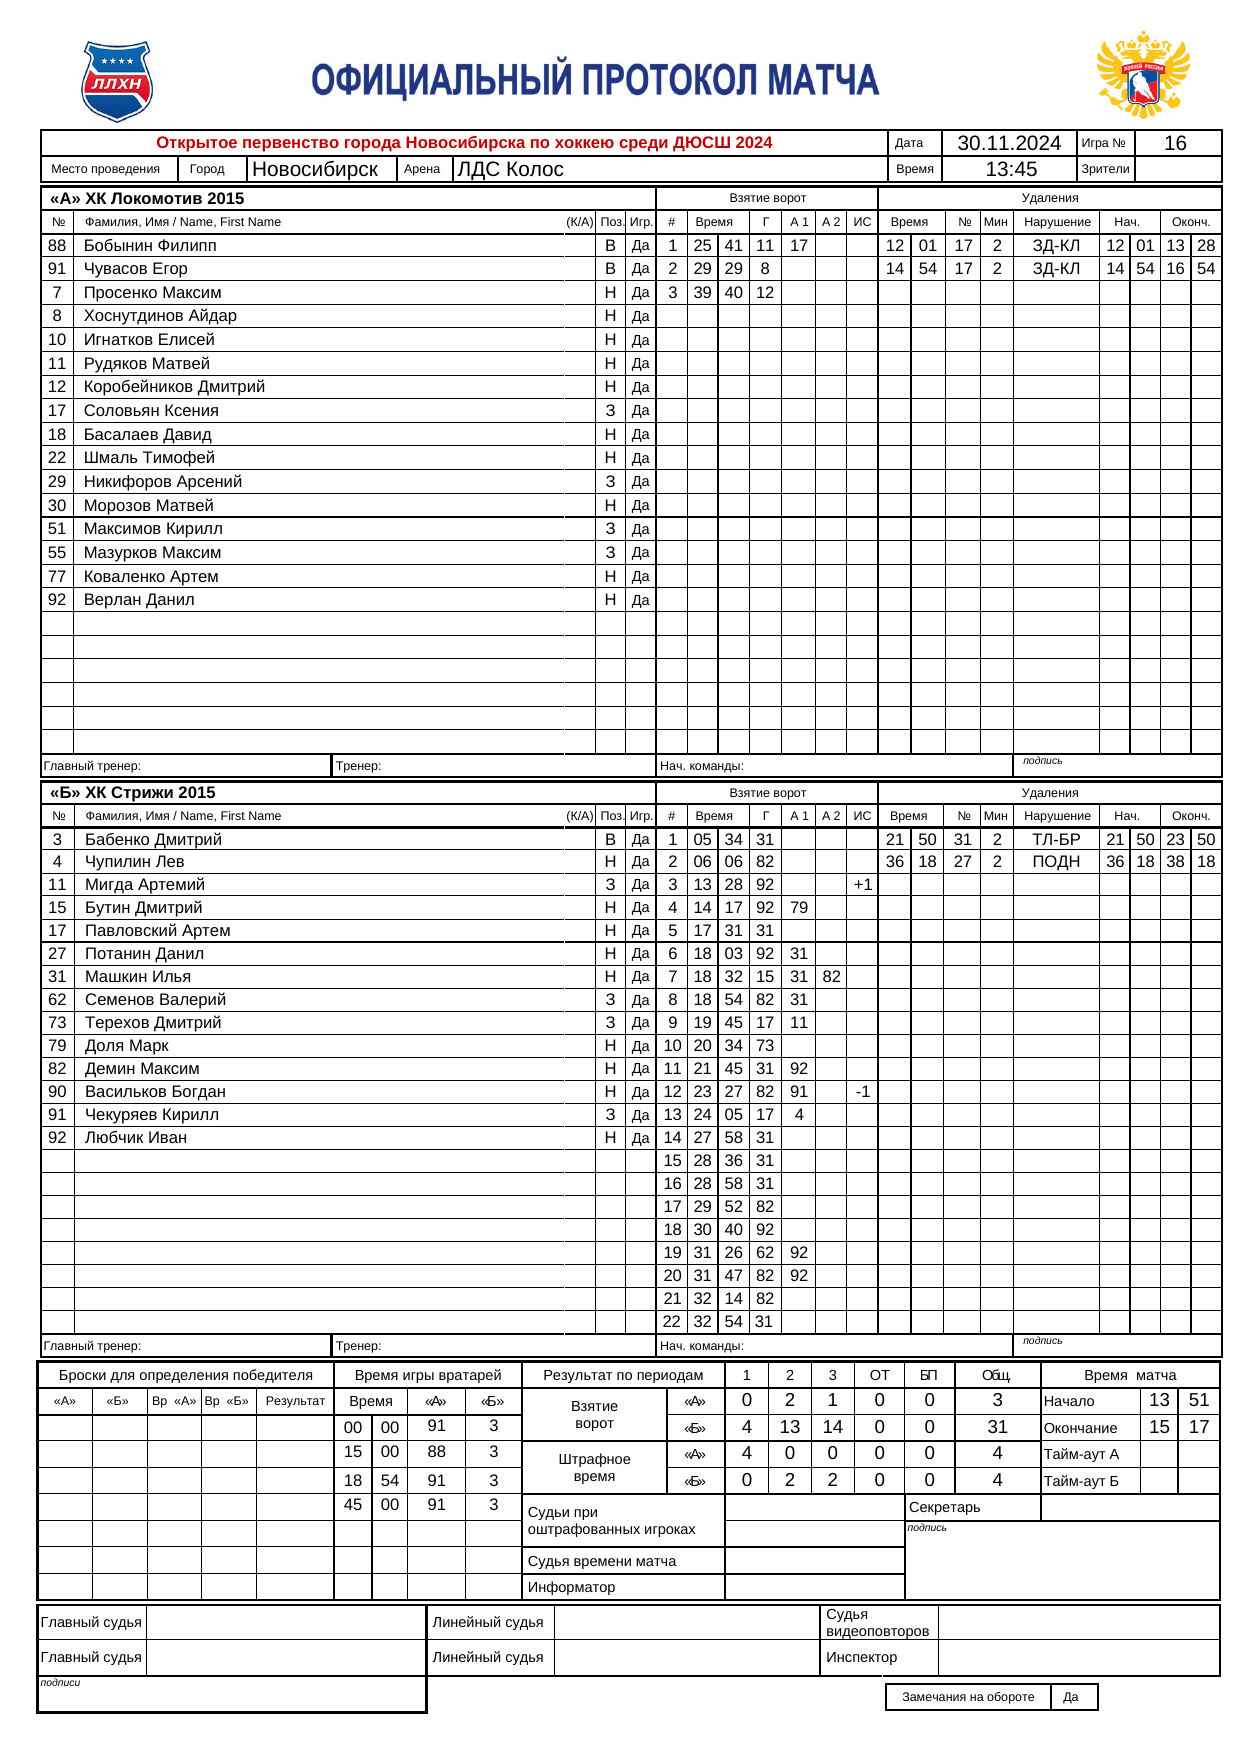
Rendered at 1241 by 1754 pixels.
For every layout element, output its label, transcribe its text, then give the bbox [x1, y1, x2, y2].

table_cell 62 [750, 1242, 781, 1264]
table_cell 82 [750, 989, 781, 1011]
table_cell [1131, 565, 1160, 587]
table_cell [565, 612, 595, 634]
table_cell подпись [1014, 1335, 1221, 1356]
table_cell Судьи при оштрафованных игроках [523, 1495, 724, 1546]
table_cell Да [626, 1127, 655, 1149]
table_cell Окончание [1042, 1415, 1140, 1440]
table_cell [981, 446, 1013, 469]
table_cell 29 [688, 1196, 717, 1218]
table_cell [565, 305, 595, 327]
table_cell [1100, 989, 1129, 1011]
table_cell Игнатков Елисей [74, 328, 564, 351]
table_cell [750, 494, 781, 516]
table_cell [946, 707, 980, 729]
table_cell 1 [657, 829, 687, 849]
table_cell 8 [657, 989, 687, 1011]
table_cell 29 [42, 470, 73, 493]
table_cell 17 [946, 235, 980, 256]
table_cell [42, 730, 73, 753]
table_cell Никифоров Арсений [74, 470, 564, 493]
table_cell Тренер: [333, 755, 655, 776]
table_cell 7 [42, 281, 73, 303]
table_cell 00 [335, 1416, 371, 1440]
table_cell [750, 659, 781, 682]
table_cell [981, 494, 1013, 516]
table_cell Нарушение [1014, 805, 1099, 826]
table_cell [1014, 423, 1099, 445]
table_cell А 1 [782, 211, 815, 233]
table_cell [565, 446, 595, 469]
table_cell [148, 1521, 201, 1546]
table_cell [879, 943, 910, 964]
table_cell [1161, 1127, 1190, 1149]
table_cell [981, 943, 1013, 964]
table_cell [981, 376, 1013, 398]
table_cell [912, 966, 943, 987]
table_cell 4 [782, 1104, 815, 1126]
table_cell [147, 1640, 425, 1675]
table_cell 8 [42, 305, 73, 327]
table_cell [782, 446, 815, 469]
table_cell 58 [719, 1127, 749, 1149]
table_cell [1131, 281, 1160, 303]
table_cell 34 [719, 1035, 749, 1057]
table_cell 62 [42, 989, 74, 1011]
table_cell [912, 896, 943, 918]
table_cell Штрафное время [523, 1442, 666, 1493]
table_cell [1100, 328, 1129, 351]
table_cell [657, 730, 687, 753]
table_cell 25 [688, 235, 717, 256]
table_cell [1014, 896, 1099, 918]
table_cell 31 [782, 943, 815, 964]
table_cell [688, 376, 717, 398]
table_cell [1100, 518, 1129, 540]
table_cell [782, 829, 815, 849]
table_cell 22 [657, 1311, 687, 1333]
table_cell 15 [657, 1150, 687, 1172]
table_cell [981, 1196, 1013, 1218]
table_cell [816, 399, 846, 422]
table_cell Да [626, 470, 655, 493]
table_cell [782, 612, 815, 634]
table_cell [1192, 446, 1221, 469]
table_cell подписи [39, 1677, 425, 1711]
table_cell [1014, 612, 1099, 634]
table_cell [816, 683, 846, 706]
table_cell Коробейников Дмитрий [74, 376, 564, 398]
table_cell 4 [657, 896, 687, 918]
table_cell [944, 943, 980, 964]
table_cell Да [626, 446, 655, 469]
table_cell [1100, 1288, 1129, 1310]
table_cell [1192, 328, 1221, 351]
table_cell [1014, 1035, 1099, 1057]
table_cell [565, 565, 595, 587]
table_cell [1100, 541, 1129, 564]
table_cell [565, 730, 595, 753]
table_cell Морозов Матвей [74, 494, 564, 516]
table_cell 54 [373, 1468, 407, 1493]
table_cell [565, 636, 595, 658]
table_cell [1131, 707, 1160, 729]
table_cell [1192, 1035, 1221, 1057]
table_cell Да [626, 588, 655, 611]
table_header 2 [769, 1363, 811, 1387]
table_cell [946, 352, 980, 374]
table_cell [719, 565, 749, 587]
table_cell [1042, 1495, 1219, 1520]
table_cell [981, 423, 1013, 445]
table_cell Тренер: [333, 1335, 655, 1356]
table_cell [912, 399, 945, 422]
table_cell [1014, 328, 1099, 351]
table_cell [565, 1150, 595, 1172]
table_cell 52 [719, 1196, 749, 1218]
table_cell [816, 1288, 846, 1310]
table_cell [750, 423, 781, 445]
table_cell [1100, 1104, 1129, 1126]
table_cell Да [626, 1104, 655, 1126]
table_cell [1131, 636, 1160, 658]
table_cell [939, 1606, 1219, 1639]
table_cell 18 [657, 1219, 687, 1241]
table_cell [1014, 1081, 1099, 1103]
table_cell [879, 446, 910, 469]
table_cell [1100, 612, 1129, 634]
table_cell 82 [816, 966, 846, 987]
table_cell [1014, 588, 1099, 611]
table_cell [946, 683, 980, 706]
table_cell Линейный судья [428, 1606, 554, 1639]
table_cell [879, 1058, 910, 1079]
table_cell -1 [847, 1081, 877, 1103]
table_cell [555, 1606, 819, 1639]
table_cell [847, 612, 877, 634]
table_cell [39, 1468, 92, 1493]
table_cell [1192, 423, 1221, 445]
table_cell [816, 1311, 846, 1333]
table_cell [1192, 1288, 1221, 1310]
table_cell [42, 1196, 74, 1218]
table_cell [912, 636, 945, 658]
table_cell [565, 659, 595, 682]
table_cell [42, 707, 73, 729]
table_cell подпись [906, 1522, 1219, 1599]
table_cell [565, 1104, 595, 1126]
table_cell [981, 1265, 1013, 1287]
table_cell [879, 896, 910, 918]
table_cell 2 [981, 850, 1013, 872]
table_cell [1131, 588, 1160, 611]
table_cell Н [596, 896, 625, 918]
table_cell [782, 376, 815, 398]
table_cell [565, 1196, 595, 1218]
table_cell [1161, 1288, 1190, 1310]
table_cell [816, 659, 846, 682]
table_cell [981, 518, 1013, 540]
table_cell [816, 920, 846, 941]
table_cell 01 [1131, 235, 1160, 256]
table_cell [981, 1173, 1013, 1195]
table_cell [946, 541, 980, 564]
table_cell В [596, 235, 625, 256]
table_cell [847, 659, 877, 682]
table_cell [782, 730, 815, 753]
table_cell [1161, 943, 1190, 964]
table_cell 3 [657, 281, 687, 303]
table_cell [816, 829, 846, 849]
table_cell [782, 1173, 815, 1195]
table_cell [719, 636, 749, 658]
table_cell [879, 494, 910, 516]
table_cell [1131, 328, 1160, 351]
table_cell 12 [1100, 235, 1129, 256]
table_cell [1014, 1196, 1099, 1218]
table_cell [1192, 565, 1221, 587]
table_cell [816, 1035, 846, 1057]
table_cell 28 [688, 1150, 717, 1172]
table_cell [719, 683, 749, 706]
table_cell [42, 1242, 74, 1264]
table_cell [565, 683, 595, 706]
table_cell [879, 1265, 910, 1287]
table_cell [816, 1265, 846, 1287]
table_cell [1192, 399, 1221, 422]
table_cell Максимов Кирилл [74, 518, 564, 540]
table_cell [981, 588, 1013, 611]
table_cell 3 [956, 1389, 1040, 1413]
table_cell [946, 612, 980, 634]
table_cell [39, 1416, 92, 1440]
table_cell [1131, 1288, 1160, 1310]
table_cell [1014, 1288, 1099, 1310]
table_cell [981, 1104, 1013, 1126]
table_cell [1161, 1242, 1190, 1264]
table_cell [1099, 1682, 1220, 1711]
table_cell [750, 707, 781, 729]
table_cell [847, 235, 877, 256]
table_cell 31 [750, 829, 781, 849]
table_cell [847, 1196, 877, 1218]
table_cell Мигда Артемий [75, 874, 564, 895]
table_cell [847, 446, 877, 469]
table_cell [719, 423, 749, 445]
table_cell 51 [42, 518, 73, 540]
table_cell [1192, 920, 1221, 941]
table_cell [1014, 683, 1099, 706]
table_cell Терехов Дмитрий [75, 1012, 564, 1033]
table_cell Чупилин Лев [75, 850, 564, 872]
table_cell [782, 588, 815, 611]
table_cell [657, 636, 687, 658]
table_cell [879, 1035, 910, 1057]
table_cell [1100, 874, 1129, 895]
table_cell Главный судья [39, 1606, 146, 1639]
table_cell Результат [257, 1389, 333, 1413]
table_cell [257, 1547, 333, 1573]
table_cell [1161, 730, 1190, 753]
table_cell [1161, 1219, 1190, 1241]
table_cell 7 [657, 966, 687, 987]
table_cell [1014, 874, 1099, 895]
table_cell 9 [657, 1012, 687, 1033]
table_cell [626, 683, 655, 706]
table_cell Время [879, 805, 943, 826]
table_cell [1192, 707, 1221, 729]
table_cell З [596, 989, 625, 1011]
table_cell [816, 541, 846, 564]
table_cell [1192, 659, 1221, 682]
table_cell [912, 1104, 943, 1126]
table_cell [565, 376, 595, 398]
table_cell [657, 565, 687, 587]
table_cell [257, 1468, 333, 1493]
table_header Да [1052, 1685, 1097, 1709]
table_cell [782, 1035, 815, 1057]
table_cell [944, 1219, 980, 1241]
table_cell «Б» [668, 1468, 724, 1493]
table_cell [1100, 920, 1129, 941]
table_cell [816, 588, 846, 611]
table_cell [981, 1127, 1013, 1149]
table_cell Н [596, 328, 625, 351]
table_cell [879, 281, 910, 303]
table_cell [688, 612, 717, 634]
table_cell Бобынин Филипп [74, 235, 564, 256]
table_cell З [596, 1104, 625, 1126]
table_cell 23 [1161, 829, 1190, 849]
table_cell [750, 683, 781, 706]
table_cell [750, 541, 781, 564]
table_cell [93, 1521, 147, 1546]
table_cell [1100, 1311, 1129, 1333]
table_cell [782, 1311, 815, 1333]
table_cell [1014, 943, 1099, 964]
table_cell [879, 874, 910, 895]
table_cell [1100, 1196, 1129, 1218]
table_cell Н [596, 966, 625, 987]
table_cell [688, 541, 717, 564]
table_cell [657, 352, 687, 374]
table_cell [373, 1547, 407, 1573]
table_cell [1192, 494, 1221, 516]
table_cell Н [596, 1127, 625, 1149]
table_cell Поз. [596, 211, 625, 233]
table_cell Просенко Максим [74, 281, 564, 303]
table_cell [847, 943, 877, 964]
table_cell Секретарь [906, 1495, 1040, 1520]
table_cell 55 [42, 541, 73, 564]
table_cell 4 [726, 1442, 768, 1467]
table_cell [847, 683, 877, 706]
table_cell [42, 1150, 74, 1172]
table_cell [1131, 683, 1160, 706]
table_header Время матча [1042, 1363, 1219, 1387]
table_cell [202, 1521, 256, 1546]
table_cell Доля Марк [75, 1035, 564, 1057]
table_cell [944, 1035, 980, 1057]
table_cell [1161, 446, 1190, 469]
table_cell [816, 989, 846, 1011]
table_cell [1131, 541, 1160, 564]
table_cell [847, 707, 877, 729]
table_cell [816, 352, 846, 374]
table_cell [1161, 1311, 1190, 1333]
table_cell 0 [905, 1415, 954, 1440]
table_cell 45 [719, 1058, 749, 1079]
table_cell [657, 328, 687, 351]
table_cell [726, 1521, 904, 1546]
table_cell «А» [408, 1389, 465, 1413]
table_cell 90 [42, 1081, 74, 1103]
table_cell Оконч. [1161, 211, 1221, 233]
table_cell 05 [719, 1104, 749, 1126]
table_cell [466, 1574, 521, 1599]
table_cell [1100, 1081, 1129, 1103]
table_cell 14 [688, 896, 717, 918]
table_cell [1131, 1173, 1160, 1195]
table_cell «А» [668, 1389, 724, 1413]
table_cell 10 [42, 328, 73, 351]
table_cell Коваленко Артем [74, 565, 564, 587]
table_cell Да [626, 376, 655, 398]
table_cell 31 [750, 1127, 781, 1149]
table_cell Да [626, 896, 655, 918]
table_cell [912, 1173, 943, 1195]
table_cell «Б » [466, 1389, 521, 1413]
table_cell [816, 1104, 846, 1126]
table_cell 06 [688, 850, 717, 872]
table_cell ЗД-КЛ [1014, 235, 1099, 256]
table_cell [816, 518, 846, 540]
table_cell 50 [1192, 829, 1221, 849]
table_cell 3 [42, 829, 74, 849]
table_cell [565, 281, 595, 303]
table_cell 27 [944, 850, 980, 872]
table_cell [981, 352, 1013, 374]
table_cell Нарушение [1014, 211, 1099, 233]
table_cell [565, 588, 595, 611]
table_cell Васильков Богдан [75, 1081, 564, 1103]
table_cell [75, 1150, 564, 1172]
table_cell Информатор [523, 1575, 724, 1599]
table_cell [257, 1574, 333, 1599]
table_cell [148, 1494, 201, 1520]
table_cell [1161, 1196, 1190, 1218]
table_cell [816, 423, 846, 445]
table_header Броски для определения победителя [39, 1363, 333, 1387]
table_cell [1192, 588, 1221, 611]
table_cell 21 [657, 1288, 687, 1310]
table_cell [147, 1606, 425, 1639]
table_cell Н [596, 376, 625, 398]
table_cell [879, 659, 910, 682]
table_cell 79 [782, 896, 815, 918]
table_cell [847, 1242, 877, 1264]
table_cell [657, 707, 687, 729]
table_cell Фамилия, Имя / Name, First Name [75, 805, 565, 826]
table_header «А» ХК Локомотив 2015 [42, 188, 655, 209]
table_cell [1014, 541, 1099, 564]
table_cell [596, 1265, 625, 1287]
table_cell [750, 328, 781, 351]
table_cell [657, 376, 687, 398]
table_cell [847, 541, 877, 564]
table_cell [42, 636, 73, 658]
table_cell [688, 683, 717, 706]
table_cell [1131, 518, 1160, 540]
table_cell Н [596, 352, 625, 374]
table_cell [148, 1574, 201, 1599]
table_cell [1131, 1150, 1160, 1172]
table_cell ЗД-КЛ [1014, 257, 1099, 280]
table_cell [883, 1677, 1220, 1681]
table_cell З [596, 1012, 625, 1033]
table_cell [782, 399, 815, 422]
table_cell 91 [408, 1494, 465, 1520]
table_cell [657, 588, 687, 611]
table_cell Да [626, 399, 655, 422]
table_cell [847, 352, 877, 374]
table_cell [1192, 1012, 1221, 1033]
table_cell [42, 1288, 74, 1310]
table_cell [74, 730, 564, 753]
table_cell [1179, 1468, 1219, 1493]
table_cell [816, 707, 846, 729]
table_cell [1100, 1127, 1129, 1149]
table_cell № [944, 805, 980, 826]
table_cell [1100, 943, 1129, 964]
table_cell [1100, 683, 1129, 706]
table_cell А 2 [816, 805, 846, 826]
table_cell [565, 1311, 595, 1333]
table_cell [912, 989, 943, 1011]
table_cell [1014, 636, 1099, 658]
table_cell [816, 1173, 846, 1195]
table_header Общ. [956, 1363, 1040, 1387]
table_cell [565, 541, 595, 564]
table_cell [912, 518, 945, 540]
table_cell [1161, 1265, 1190, 1287]
table_cell А 2 [816, 211, 846, 233]
table_cell [1100, 1012, 1129, 1033]
table_cell [879, 1012, 910, 1033]
table_cell [719, 446, 749, 469]
table_cell 12 [879, 235, 910, 256]
table_cell 11 [750, 235, 781, 256]
table_cell [75, 1265, 564, 1287]
table_cell [719, 399, 749, 422]
table_cell [596, 1173, 625, 1195]
table_cell Тайм-аут Б [1042, 1468, 1140, 1493]
table_cell Шмаль Тимофей [74, 446, 564, 469]
table_cell [1131, 659, 1160, 682]
table_cell [1141, 1468, 1177, 1493]
table_cell [879, 966, 910, 987]
table_cell [816, 1081, 846, 1103]
table_cell Да [626, 328, 655, 351]
table_cell 4 [42, 850, 74, 872]
table_cell [1161, 896, 1190, 918]
table_cell Да [626, 874, 655, 895]
table_cell [750, 518, 781, 540]
table_cell 31 [782, 966, 815, 987]
table_cell [847, 966, 877, 987]
table_cell 0 [855, 1442, 904, 1467]
table_cell Н [596, 943, 625, 964]
table_cell [879, 989, 910, 1011]
table_cell [565, 1012, 595, 1033]
table_cell 91 [782, 1081, 815, 1103]
table_cell [750, 470, 781, 493]
table_cell [981, 874, 1013, 895]
table_cell [257, 1494, 333, 1520]
table_cell 92 [42, 588, 73, 611]
table_cell [879, 328, 910, 351]
table_cell [1131, 612, 1160, 634]
table_cell [944, 920, 980, 941]
table_cell [816, 1058, 846, 1079]
table_cell Н [596, 1035, 625, 1057]
table_cell [816, 235, 846, 256]
table_cell [879, 730, 910, 753]
table_cell [42, 659, 73, 682]
table_cell Н [596, 281, 625, 303]
table_cell [1161, 1058, 1190, 1079]
table_cell 14 [1100, 257, 1129, 280]
table_cell [1014, 305, 1099, 327]
table_cell [626, 636, 655, 658]
table_cell [912, 588, 945, 611]
table_cell 40 [719, 281, 749, 303]
table_cell 20 [688, 1035, 717, 1057]
table_cell [847, 1173, 877, 1195]
table_cell # [657, 211, 687, 233]
table_cell [257, 1441, 333, 1467]
table_cell [782, 1288, 815, 1310]
table_cell [1192, 1173, 1221, 1195]
table_cell [944, 989, 980, 1011]
table_cell Чекуряев Кирилл [75, 1104, 564, 1126]
table_cell [719, 518, 749, 540]
table_cell 16 [1161, 257, 1190, 280]
table_cell [782, 850, 815, 872]
table_cell 88 [408, 1441, 465, 1467]
table_cell [782, 874, 815, 895]
table_cell [596, 1150, 625, 1172]
table_cell 73 [42, 1012, 74, 1033]
table_cell [912, 376, 945, 398]
table_cell [657, 305, 687, 327]
table_cell [912, 446, 945, 469]
table_cell 28 [688, 1173, 717, 1195]
table_cell [944, 1173, 980, 1195]
table_cell [847, 494, 877, 516]
table_cell [202, 1441, 256, 1467]
table_cell 31 [750, 1311, 781, 1333]
table_cell [1131, 1081, 1160, 1103]
table_cell [879, 1150, 910, 1172]
table_cell Г [750, 805, 781, 826]
table_cell [981, 989, 1013, 1011]
table_cell [565, 352, 595, 374]
table_cell 27 [688, 1127, 717, 1149]
table_cell [1131, 874, 1160, 895]
table_cell [1192, 1081, 1221, 1103]
table_cell 36 [1100, 850, 1129, 872]
table_cell [879, 1242, 910, 1264]
table_cell [39, 1494, 92, 1520]
table_cell [1131, 376, 1160, 398]
table_cell [42, 1265, 74, 1287]
table_cell [565, 518, 595, 540]
table_cell Да [626, 257, 655, 280]
table_cell [782, 1127, 815, 1149]
table_cell [202, 1547, 256, 1573]
table_cell [750, 376, 781, 398]
table_cell [847, 636, 877, 658]
table_cell [981, 659, 1013, 682]
table_cell [1161, 989, 1190, 1011]
table_cell 32 [688, 1288, 717, 1310]
table_cell Вр «Б» [202, 1389, 256, 1413]
table_cell [1161, 423, 1190, 445]
table_cell ИС [847, 805, 877, 826]
table_cell (К/А) [565, 805, 595, 826]
table_cell 17 [688, 920, 717, 941]
table_cell Да [626, 1012, 655, 1033]
table_cell З [596, 470, 625, 493]
table_cell [1192, 1058, 1221, 1079]
table_cell 31 [782, 989, 815, 1011]
table_cell [596, 1288, 625, 1310]
table_cell [816, 1150, 846, 1172]
table_cell 45 [719, 1012, 749, 1033]
table_cell [946, 565, 980, 587]
table_cell [944, 1150, 980, 1172]
table_cell 31 [719, 920, 749, 941]
table_cell [719, 470, 749, 493]
table_header 3 [812, 1363, 854, 1387]
table_cell [1131, 896, 1160, 918]
table_cell [626, 1265, 655, 1287]
table_cell [688, 399, 717, 422]
table_cell Главный тренер: [42, 755, 330, 776]
table_cell [912, 943, 943, 964]
table_cell Линейный судья [428, 1640, 554, 1675]
table_cell [1014, 281, 1099, 303]
table_cell [946, 399, 980, 422]
table_cell [657, 470, 687, 493]
table_cell 14 [657, 1127, 687, 1149]
table_cell [816, 896, 846, 918]
table_cell [847, 281, 877, 303]
table_header «Б» ХК Стрижи 2015 [42, 783, 655, 803]
table_cell 19 [657, 1242, 687, 1264]
table_cell 17 [42, 920, 74, 941]
table_cell [335, 1547, 371, 1573]
table_cell [847, 1219, 877, 1241]
table_cell 31 [688, 1242, 717, 1264]
table_cell 2 [812, 1468, 854, 1493]
table_cell 30 [42, 494, 73, 516]
table_cell [981, 1311, 1013, 1333]
table_cell 6 [657, 943, 687, 964]
table_header Удаления [879, 783, 1221, 803]
table_cell [946, 470, 980, 493]
table_cell Машкин Илья [75, 966, 564, 987]
table_cell [981, 612, 1013, 634]
table_cell [1192, 612, 1221, 634]
table_cell Время [688, 805, 749, 826]
table_cell З [596, 518, 625, 540]
table_cell ЛДС Колос [454, 157, 887, 181]
table_cell [981, 328, 1013, 351]
table_cell [847, 399, 877, 422]
table_cell [1192, 943, 1221, 964]
table_cell 20 [657, 1265, 687, 1287]
table_cell [912, 659, 945, 682]
table_cell [1161, 966, 1190, 987]
table_cell [657, 518, 687, 540]
table_cell [879, 565, 910, 587]
table_cell [879, 636, 910, 658]
table_cell [688, 352, 717, 374]
table_cell «А» [668, 1442, 724, 1467]
table_cell [93, 1441, 147, 1467]
table_cell Да [626, 850, 655, 872]
table_cell Судья видеоповторов [821, 1606, 938, 1639]
table_cell [944, 896, 980, 918]
table_cell 2 [657, 850, 687, 872]
table_cell [1100, 1035, 1129, 1057]
table_cell [1100, 1265, 1129, 1287]
table_cell Хоснутдинов Айдар [74, 305, 564, 327]
table_cell [719, 305, 749, 327]
table_cell Время [688, 211, 749, 233]
table_cell 13 [769, 1415, 811, 1440]
table_cell [879, 1196, 910, 1218]
table_cell [1100, 588, 1129, 611]
table_cell [944, 1265, 980, 1287]
table_cell [944, 1288, 980, 1310]
table_cell [847, 1127, 877, 1149]
table_cell Главный судья [39, 1640, 146, 1675]
table_cell [1100, 966, 1129, 987]
table_cell [912, 683, 945, 706]
table_cell Да [626, 943, 655, 964]
table_cell 18 [688, 943, 717, 964]
table_cell Да [626, 1035, 655, 1057]
table_cell [847, 1035, 877, 1057]
table_cell [879, 541, 910, 564]
table_cell [847, 896, 877, 918]
table_cell [981, 281, 1013, 303]
table_cell [1192, 1242, 1221, 1264]
table_cell [1192, 966, 1221, 987]
table_cell [912, 423, 945, 445]
table_cell [879, 1173, 910, 1195]
table_cell 32 [688, 1311, 717, 1333]
table_cell [879, 376, 910, 398]
table_cell 39 [688, 281, 717, 303]
table_cell 91 [408, 1468, 465, 1493]
table_cell [1136, 157, 1221, 181]
table_cell Да [626, 829, 655, 849]
table_cell [688, 305, 717, 327]
table_cell [626, 1242, 655, 1264]
table_cell [1192, 352, 1221, 374]
table_cell [981, 305, 1013, 327]
table_cell [946, 305, 980, 327]
table_cell Время [335, 1389, 407, 1413]
table_cell [847, 305, 877, 327]
table_cell Да [626, 494, 655, 516]
table_cell [912, 612, 945, 634]
table_cell 27 [719, 1081, 749, 1103]
table_cell [847, 1288, 877, 1310]
table_cell [657, 659, 687, 682]
table_cell 58 [719, 1173, 749, 1195]
table_cell [782, 707, 815, 729]
table_cell [719, 612, 749, 634]
table_cell [912, 281, 945, 303]
table_cell 30 [688, 1219, 717, 1241]
table_header Замечания на обороте [887, 1685, 1050, 1709]
table_cell [1131, 1104, 1160, 1126]
table_cell З [596, 541, 625, 564]
table_cell Да [626, 518, 655, 540]
table_cell [912, 1012, 943, 1033]
table_cell [816, 494, 846, 516]
table_cell [750, 612, 781, 634]
table_header 1 [726, 1363, 768, 1387]
table_header БП [905, 1363, 954, 1387]
table_cell [1100, 446, 1129, 469]
table_cell [981, 1012, 1013, 1033]
table_cell 50 [1131, 829, 1160, 849]
table_cell [565, 1127, 595, 1149]
table_cell [42, 1311, 74, 1333]
table_cell [879, 518, 910, 540]
table_cell [1100, 494, 1129, 516]
table_cell [555, 1640, 819, 1675]
table_cell [944, 1081, 980, 1103]
table_cell 92 [750, 1219, 781, 1241]
table_cell [408, 1547, 465, 1573]
table_cell 2 [769, 1389, 811, 1413]
table_cell 17 [946, 257, 980, 280]
table_cell [912, 1288, 943, 1310]
table_cell [847, 588, 877, 611]
table_cell [688, 588, 717, 611]
table_cell 26 [719, 1242, 749, 1264]
table_cell [39, 1521, 92, 1546]
table_cell [1161, 494, 1190, 516]
table_cell [912, 1265, 943, 1287]
table_cell [1100, 1242, 1129, 1264]
table_cell [1161, 683, 1190, 706]
table_cell [944, 874, 980, 895]
table_cell [912, 1219, 943, 1241]
table_header Взятие ворот [657, 783, 877, 803]
table_cell [782, 257, 815, 280]
table_cell [1014, 1311, 1099, 1333]
table_cell 29 [688, 257, 717, 280]
table_cell [1100, 565, 1129, 587]
table_cell [847, 518, 877, 540]
table_cell Нач. команды: [657, 1335, 1012, 1356]
table_cell [946, 376, 980, 398]
table_cell 3 [466, 1416, 521, 1440]
table_cell 13:45 [943, 157, 1076, 181]
table_cell [1014, 1104, 1099, 1126]
table_cell [879, 1104, 910, 1126]
table_header Результат по периодам [523, 1363, 724, 1387]
table_cell [847, 1265, 877, 1287]
table_cell [946, 494, 980, 516]
table_cell [688, 470, 717, 493]
table_cell [1192, 1127, 1221, 1149]
table_cell [1100, 399, 1129, 422]
table_cell [879, 920, 910, 941]
table_cell 00 [373, 1494, 407, 1520]
table_cell № [42, 211, 73, 233]
table_cell 3 [466, 1441, 521, 1467]
table_cell Да [626, 1058, 655, 1079]
table_cell [879, 1288, 910, 1310]
table_cell [782, 305, 815, 327]
table_cell [1131, 305, 1160, 327]
table_cell [879, 470, 910, 493]
table_cell Место проведения [42, 157, 177, 181]
table_cell 31 [750, 920, 781, 941]
table_cell 41 [719, 235, 749, 256]
table_cell [1014, 470, 1099, 493]
table_cell [981, 1150, 1013, 1172]
table_cell 21 [688, 1058, 717, 1079]
table_cell 11 [782, 1012, 815, 1033]
table_cell Н [596, 588, 625, 611]
table_cell [750, 305, 781, 327]
table_header 16 [1136, 131, 1221, 155]
table_cell 18 [1131, 850, 1160, 872]
table_cell [93, 1547, 147, 1573]
table_cell 4 [956, 1442, 1040, 1467]
table_cell [74, 659, 564, 682]
table_cell [816, 612, 846, 634]
table_cell 82 [750, 850, 781, 872]
table_cell 23 [688, 1081, 717, 1103]
table_cell 82 [750, 1265, 781, 1287]
table_cell Фамилия, Имя / Name, First Name [74, 211, 565, 233]
table_cell [75, 1219, 564, 1241]
table_cell [719, 328, 749, 351]
table_cell 18 [1192, 850, 1221, 872]
table_cell [42, 612, 73, 634]
table_cell 82 [750, 1081, 781, 1103]
table_cell 31 [750, 1058, 781, 1079]
table_cell [596, 730, 625, 753]
table_cell [1100, 423, 1129, 445]
table_cell 0 [812, 1442, 854, 1467]
table_cell 27 [42, 943, 74, 964]
table_cell [782, 281, 815, 303]
table_cell [1014, 1265, 1099, 1287]
table_cell 34 [719, 829, 749, 849]
table_cell [335, 1521, 371, 1546]
table_cell [42, 1173, 74, 1195]
table_cell [981, 966, 1013, 987]
table_cell [565, 1265, 595, 1287]
table_cell 0 [769, 1442, 811, 1467]
table_cell [1161, 920, 1190, 941]
table_cell 0 [905, 1389, 954, 1413]
table_cell 73 [750, 1035, 781, 1057]
table_cell [1131, 920, 1160, 941]
table_cell [981, 399, 1013, 422]
table_cell [719, 730, 749, 753]
table_cell [657, 541, 687, 564]
table_cell [202, 1494, 256, 1520]
table_cell [847, 920, 877, 941]
table_cell Да [626, 352, 655, 374]
table_cell [1192, 1150, 1221, 1172]
table_cell [946, 423, 980, 445]
table_cell [1179, 1441, 1219, 1467]
table_cell 17 [719, 896, 749, 918]
table_cell 92 [42, 1127, 74, 1149]
table_cell [912, 1035, 943, 1057]
table_cell [816, 636, 846, 658]
table_cell [93, 1416, 147, 1440]
table_cell [1161, 612, 1190, 634]
table_cell [75, 1242, 564, 1264]
table_cell Инспектор [821, 1640, 938, 1675]
table_cell Судья времени матча [523, 1548, 724, 1573]
table_cell [1161, 659, 1190, 682]
table_cell Н [596, 305, 625, 327]
table_cell [1014, 659, 1099, 682]
table_cell [1131, 966, 1160, 987]
table_cell [912, 874, 943, 895]
table_cell 17 [42, 399, 73, 422]
table_cell [1131, 730, 1160, 753]
table_cell 15 [42, 896, 74, 918]
table_cell [847, 565, 877, 587]
table_cell [688, 518, 717, 540]
table_cell [596, 683, 625, 706]
table_cell [847, 730, 877, 753]
table_cell [1131, 470, 1160, 493]
table_cell 00 [373, 1441, 407, 1467]
table_cell [1192, 683, 1221, 706]
table_cell 2 [657, 257, 687, 280]
table_cell [626, 707, 655, 729]
table_cell [847, 1311, 877, 1333]
table_cell [782, 1196, 815, 1218]
table_cell [912, 1127, 943, 1149]
table_cell [565, 707, 595, 729]
table_cell [202, 1574, 256, 1599]
table_cell [148, 1468, 201, 1493]
table_cell [879, 352, 910, 374]
table_cell 28 [1192, 235, 1221, 256]
table_cell [1192, 518, 1221, 540]
table_cell Н [596, 1081, 625, 1103]
table_cell 47 [719, 1265, 749, 1287]
table_cell [782, 565, 815, 587]
table_cell 12 [42, 376, 73, 398]
table_cell 31 [688, 1265, 717, 1287]
table_cell [879, 612, 910, 634]
table_cell 0 [855, 1468, 904, 1493]
table_cell [1161, 588, 1190, 611]
table_cell [1192, 281, 1221, 303]
table_cell 0 [905, 1442, 954, 1467]
table_cell 92 [782, 1242, 815, 1264]
table_cell [596, 1311, 625, 1333]
table_cell Да [626, 235, 655, 256]
table_cell [879, 683, 910, 706]
table_cell [816, 1219, 846, 1241]
table_cell [257, 1521, 333, 1546]
table_cell [42, 1219, 74, 1241]
table_cell [1014, 1219, 1099, 1241]
table_cell [1161, 1035, 1190, 1057]
table_cell [1192, 730, 1221, 753]
table_cell [202, 1468, 256, 1493]
table_cell [1014, 565, 1099, 587]
table_cell З [596, 874, 625, 895]
table_cell 0 [855, 1415, 904, 1440]
table_cell [981, 683, 1013, 706]
table_cell [565, 874, 595, 895]
table_cell Мин [981, 211, 1013, 233]
table_cell [912, 1311, 943, 1333]
table_cell [1131, 1012, 1160, 1033]
table_cell [565, 494, 595, 516]
table_cell [816, 565, 846, 587]
table_cell [688, 328, 717, 351]
table_cell [1192, 305, 1221, 327]
table_cell [981, 1219, 1013, 1241]
table_cell [202, 1416, 256, 1440]
table_cell [750, 730, 781, 753]
table_cell Рудяков Матвей [74, 352, 564, 374]
table_cell [688, 565, 717, 587]
table_cell [565, 896, 595, 918]
table_cell Павловский Артем [75, 920, 564, 941]
table_cell +1 [847, 874, 877, 895]
table_cell [565, 1058, 595, 1079]
table_cell [782, 494, 815, 516]
table_cell ТЛ-БР [1014, 829, 1099, 849]
table_cell [782, 659, 815, 682]
table_cell 1 [657, 235, 687, 256]
table_cell [565, 1081, 595, 1103]
table_cell [1131, 1035, 1160, 1057]
table_cell 11 [42, 352, 73, 374]
table_cell 13 [1161, 235, 1190, 256]
table_cell [596, 659, 625, 682]
table_cell ПОДН [1014, 850, 1099, 872]
table_cell 3 [657, 874, 687, 895]
table_cell 54 [1131, 257, 1160, 280]
table_cell [626, 659, 655, 682]
table_cell [1161, 565, 1190, 587]
table_cell [847, 850, 877, 872]
table_cell [1161, 636, 1190, 658]
table_cell [74, 612, 564, 634]
table_cell [719, 707, 749, 729]
table_cell Арена [398, 157, 452, 181]
table_cell 5 [657, 920, 687, 941]
table_cell [596, 636, 625, 658]
table_cell Н [596, 1058, 625, 1079]
table_cell [148, 1416, 201, 1440]
table_cell [688, 707, 717, 729]
table_cell Басалаев Давид [74, 423, 564, 445]
table_cell [1100, 352, 1129, 374]
table_cell [565, 423, 595, 445]
table_cell 91 [408, 1416, 465, 1440]
table_cell [74, 636, 564, 658]
table_cell [1131, 399, 1160, 422]
table_cell [1100, 305, 1129, 327]
table_cell 31 [956, 1415, 1040, 1440]
table_cell [719, 541, 749, 564]
table_cell [1161, 399, 1190, 422]
table_cell 38 [1161, 850, 1190, 872]
table_cell 3 [466, 1494, 521, 1520]
table_cell [719, 659, 749, 682]
table_cell 14 [812, 1415, 854, 1440]
table_cell [1192, 1311, 1221, 1333]
table_cell Н [596, 920, 625, 941]
table_cell [565, 328, 595, 351]
table_cell [688, 636, 717, 658]
table_cell [946, 636, 980, 658]
table_cell [847, 989, 877, 1011]
table_cell Соловьян Ксения [74, 399, 564, 422]
table_cell Вр «А» [148, 1389, 201, 1413]
table_cell [981, 1058, 1013, 1079]
table_cell [1014, 1012, 1099, 1033]
table_cell [782, 683, 815, 706]
table_cell [879, 1311, 910, 1333]
table_cell Демин Максим [75, 1058, 564, 1079]
table_header Дата [889, 131, 941, 155]
table_cell [1192, 874, 1221, 895]
table_cell [981, 896, 1013, 918]
table_cell 15 [335, 1441, 371, 1467]
table_cell [428, 1677, 882, 1711]
table_cell [847, 1150, 877, 1172]
table_cell [939, 1640, 1219, 1675]
table_cell 92 [750, 943, 781, 964]
table_cell [912, 1242, 943, 1264]
table_cell [726, 1548, 904, 1573]
table_cell [565, 850, 595, 872]
table_cell [75, 1311, 564, 1333]
table_cell [1192, 541, 1221, 564]
table_cell [39, 1574, 92, 1599]
table_cell [1100, 281, 1129, 303]
table_cell 2 [769, 1468, 811, 1493]
table_cell [782, 518, 815, 540]
table_cell [816, 446, 846, 469]
table_cell [39, 1441, 92, 1467]
table_cell [74, 707, 564, 729]
table_cell 3 [466, 1468, 521, 1493]
table_cell [912, 707, 945, 729]
table_cell Время [889, 157, 941, 181]
table_cell подпись [1014, 755, 1221, 776]
table_cell Чувасов Егор [74, 257, 564, 280]
table_cell [466, 1521, 521, 1546]
table_cell [719, 494, 749, 516]
table_cell [565, 235, 595, 256]
table_cell [1014, 399, 1099, 422]
table_cell Мазурков Максим [74, 541, 564, 564]
table_cell 2 [981, 829, 1013, 849]
table_cell [688, 494, 717, 516]
table_cell [565, 943, 595, 964]
table_cell [847, 1012, 877, 1033]
table_cell [946, 659, 980, 682]
table_cell [816, 874, 846, 895]
table_cell [847, 376, 877, 398]
table_cell Да [626, 1081, 655, 1103]
table_cell 91 [42, 257, 73, 280]
table_cell [1131, 1311, 1160, 1333]
table_cell [912, 1058, 943, 1079]
table_cell [816, 470, 846, 493]
table_cell № [946, 211, 980, 233]
table_cell 22 [42, 446, 73, 469]
table_cell [596, 1219, 625, 1241]
table_cell [944, 966, 980, 987]
table_cell 24 [688, 1104, 717, 1126]
table_cell [1014, 989, 1099, 1011]
table_cell Н [596, 850, 625, 872]
table_cell 54 [719, 989, 749, 1011]
table_cell 92 [782, 1058, 815, 1079]
table_cell [1014, 707, 1099, 729]
table_cell [1161, 874, 1190, 895]
table_cell Да [626, 305, 655, 327]
table_cell [816, 943, 846, 964]
table_cell Зрители [1078, 157, 1134, 181]
table_cell Взятие ворот [523, 1389, 666, 1440]
table_cell [726, 1575, 904, 1599]
table_cell «Б» [668, 1415, 724, 1440]
table_cell [75, 1196, 564, 1218]
table_cell [408, 1574, 465, 1599]
table_cell [946, 281, 980, 303]
table_cell [782, 541, 815, 564]
table_cell В [596, 829, 625, 849]
table_cell [816, 850, 846, 872]
table_cell [1100, 1058, 1129, 1079]
table_cell 18 [688, 966, 717, 987]
table_cell [565, 1242, 595, 1264]
table_cell Нач. [1100, 211, 1160, 233]
table_cell В [596, 257, 625, 280]
table_cell [1100, 1150, 1129, 1172]
table_header Удаления [879, 188, 1221, 209]
table_cell [816, 1012, 846, 1033]
table_cell [335, 1574, 371, 1599]
table_cell Бутин Дмитрий [75, 896, 564, 918]
table_cell 32 [719, 966, 749, 987]
table_cell [565, 399, 595, 422]
table_cell [1161, 352, 1190, 374]
table_cell [688, 730, 717, 753]
table_cell [1161, 707, 1190, 729]
table_cell «Б» [93, 1389, 147, 1413]
table_cell 21 [1100, 829, 1129, 849]
table_cell [148, 1547, 201, 1573]
table_cell [1192, 376, 1221, 398]
table_cell 91 [42, 1104, 74, 1126]
table_cell 05 [688, 829, 717, 849]
table_cell [879, 588, 910, 611]
table_cell [1100, 659, 1129, 682]
table_cell [565, 1219, 595, 1241]
table_cell [373, 1574, 407, 1599]
table_cell [912, 541, 945, 564]
table_cell [39, 1547, 92, 1573]
table_cell 29 [719, 257, 749, 280]
table_cell Н [596, 446, 625, 469]
table_cell 31 [750, 1150, 781, 1172]
table_cell [1014, 966, 1099, 987]
table_header Открытое первенство города Новосибирска по хоккею среди ДЮСШ 2024 [42, 131, 887, 155]
table_cell [1161, 281, 1190, 303]
table_cell [750, 399, 781, 422]
table_cell Нач. команды: [657, 755, 1012, 776]
table_cell [1131, 1242, 1160, 1264]
table_cell [657, 446, 687, 469]
table_cell Г [750, 211, 781, 233]
table_cell 31 [944, 829, 980, 849]
table_cell 0 [726, 1389, 768, 1413]
table_cell [912, 920, 943, 941]
table_cell 8 [750, 257, 781, 280]
table_cell [816, 1127, 846, 1149]
table_cell [1014, 494, 1099, 516]
table_cell 03 [719, 943, 749, 964]
table_cell 1 [812, 1389, 854, 1413]
table_cell 45 [335, 1494, 371, 1520]
table_cell Город [179, 157, 246, 181]
table_cell [1100, 896, 1129, 918]
table_cell [1131, 1219, 1160, 1241]
table_cell [1014, 376, 1099, 398]
table_cell [596, 707, 625, 729]
table_cell [1161, 328, 1190, 351]
table_cell [626, 1311, 655, 1333]
table_cell [847, 257, 877, 280]
table_header ОТ [855, 1363, 904, 1387]
table_cell [626, 730, 655, 753]
table_cell [847, 423, 877, 445]
table_cell [782, 328, 815, 351]
table_cell [750, 565, 781, 587]
table_cell [912, 494, 945, 516]
table_cell [912, 565, 945, 587]
table_cell [944, 1104, 980, 1126]
table_cell [879, 1219, 910, 1241]
table_cell [408, 1521, 465, 1546]
table_cell 4 [726, 1415, 768, 1440]
table_cell [879, 399, 910, 422]
table_cell [847, 829, 877, 849]
table_cell [847, 1104, 877, 1126]
table_cell 18 [42, 423, 73, 445]
table_cell [657, 494, 687, 516]
table_cell [626, 612, 655, 634]
table_cell 19 [688, 1012, 717, 1033]
table_cell 14 [879, 257, 910, 280]
table_cell 21 [879, 829, 910, 849]
table_cell [565, 966, 595, 987]
table_cell [1192, 1196, 1221, 1218]
table_cell [1100, 730, 1129, 753]
table_cell 36 [879, 850, 910, 872]
table_cell [981, 707, 1013, 729]
table_cell [1131, 1265, 1160, 1287]
table_cell [626, 1150, 655, 1172]
table_cell [782, 423, 815, 445]
table_cell 01 [912, 235, 945, 256]
table_cell 0 [726, 1468, 768, 1493]
table_cell [565, 257, 595, 280]
table_cell [1131, 446, 1160, 469]
table_cell [912, 328, 945, 351]
table_cell [1161, 1081, 1190, 1103]
table_cell 92 [750, 874, 781, 895]
table_cell [946, 328, 980, 351]
table_cell [750, 588, 781, 611]
table_cell [148, 1441, 201, 1467]
table_cell 00 [373, 1416, 407, 1440]
table_cell Игр. [626, 211, 655, 233]
table_cell [257, 1416, 333, 1440]
table_cell [1100, 707, 1129, 729]
table_cell [1131, 1058, 1160, 1079]
table_cell [657, 683, 687, 706]
table_cell [981, 541, 1013, 564]
table_cell Потанин Данил [75, 943, 564, 964]
table_cell Тайм-аут А [1042, 1441, 1140, 1467]
table_cell [912, 730, 945, 753]
table_cell [688, 423, 717, 445]
table_cell 31 [750, 1173, 781, 1195]
table_cell [912, 1081, 943, 1103]
table_cell [816, 730, 846, 753]
table_cell 12 [657, 1081, 687, 1103]
table_cell [1131, 1127, 1160, 1149]
table_cell Мин [981, 805, 1013, 826]
table_cell Игр. [626, 805, 655, 826]
table_cell [1161, 541, 1190, 564]
table_cell [816, 328, 846, 351]
table_cell [816, 376, 846, 398]
table_cell ИС [847, 211, 877, 233]
table_cell Н [596, 494, 625, 516]
table_cell [944, 1242, 980, 1264]
table_cell 12 [750, 281, 781, 303]
table_cell 50 [912, 829, 943, 849]
table_cell [75, 1288, 564, 1310]
table_cell [596, 612, 625, 634]
table_cell [981, 1242, 1013, 1264]
table_cell [981, 730, 1013, 753]
table_cell 18 [912, 850, 943, 872]
table_cell Да [626, 423, 655, 445]
table_cell 17 [750, 1012, 781, 1033]
table_cell [1161, 1150, 1190, 1172]
table_cell [565, 1035, 595, 1057]
table_header 30.11.2024 [943, 131, 1076, 155]
table_cell 17 [782, 235, 815, 256]
picture [5, 28, 1197, 129]
table_cell [726, 1495, 904, 1520]
table_cell [816, 1196, 846, 1218]
table_cell 77 [42, 565, 73, 587]
table_cell [596, 1196, 625, 1218]
table_cell 92 [782, 1265, 815, 1287]
table_cell Да [626, 565, 655, 587]
table_cell [912, 1150, 943, 1172]
table_cell [719, 352, 749, 374]
table_cell Н [596, 565, 625, 587]
table_cell [816, 281, 846, 303]
table_cell 17 [1179, 1415, 1219, 1440]
table_cell Оконч. [1161, 805, 1221, 826]
table_cell 2 [981, 257, 1013, 280]
table_cell 82 [750, 1196, 781, 1218]
table_cell Н [596, 423, 625, 445]
table_cell [847, 470, 877, 493]
table_cell [565, 989, 595, 1011]
table_cell [466, 1547, 521, 1573]
table_cell [1192, 470, 1221, 493]
table_cell [42, 683, 73, 706]
table_cell [719, 376, 749, 398]
table_cell 15 [750, 966, 781, 987]
table_cell [1192, 636, 1221, 658]
table_cell [816, 257, 846, 280]
table_cell [944, 1058, 980, 1079]
table_cell [1014, 1242, 1099, 1264]
table_cell Новосибирск [248, 157, 396, 181]
table_cell № [42, 805, 74, 826]
table_cell 13 [1141, 1389, 1177, 1413]
table_cell [1161, 1104, 1190, 1126]
table_cell 18 [688, 989, 717, 1011]
table_cell [782, 636, 815, 658]
table_cell [1014, 446, 1099, 469]
table_cell # [657, 805, 687, 826]
table_cell [626, 1196, 655, 1218]
table_cell А 1 [782, 805, 815, 826]
table_cell [1192, 1265, 1221, 1287]
table_cell 11 [42, 874, 74, 895]
table_cell [750, 636, 781, 658]
table_cell 51 [1179, 1389, 1219, 1413]
table_cell 36 [719, 1150, 749, 1172]
table_cell [1161, 518, 1190, 540]
table_cell 10 [657, 1035, 687, 1057]
table_cell Бабенко Дмитрий [75, 829, 564, 849]
table_cell [688, 446, 717, 469]
table_cell [847, 1058, 877, 1079]
table_cell [1161, 376, 1190, 398]
table_cell [1192, 1104, 1221, 1126]
table_cell [1131, 989, 1160, 1011]
table_cell [657, 423, 687, 445]
table_cell [912, 470, 945, 493]
table_cell [1100, 636, 1129, 658]
table_cell [912, 305, 945, 327]
table_cell [688, 659, 717, 682]
table_cell [750, 446, 781, 469]
table_cell 06 [719, 850, 749, 872]
table_cell [944, 1311, 980, 1333]
table_cell [1014, 730, 1099, 753]
table_header Время игры вратарей [335, 1363, 521, 1387]
table_cell 17 [750, 1104, 781, 1126]
table_cell Да [626, 989, 655, 1011]
table_cell [1014, 352, 1099, 374]
table_cell [946, 730, 980, 753]
table_cell Да [626, 281, 655, 303]
table_cell 0 [905, 1468, 954, 1493]
table_cell 54 [912, 257, 945, 280]
table_cell [93, 1468, 147, 1493]
table_cell [782, 1150, 815, 1172]
table_cell [1100, 470, 1129, 493]
table_cell [912, 352, 945, 374]
table_header Взятие ворот [657, 188, 877, 209]
table_cell 82 [750, 1288, 781, 1310]
table_cell 54 [719, 1311, 749, 1333]
table_cell [1014, 518, 1099, 540]
table_cell (К/А) [565, 211, 595, 233]
table_cell [944, 1196, 980, 1218]
table_cell [626, 1288, 655, 1310]
table_cell 79 [42, 1035, 74, 1057]
table_cell 40 [719, 1219, 749, 1241]
table_cell 14 [719, 1288, 749, 1310]
table_cell [565, 1288, 595, 1310]
table_cell 2 [981, 235, 1013, 256]
table_cell [782, 920, 815, 941]
table_cell Поз. [596, 805, 625, 826]
table_cell Семенов Валерий [75, 989, 564, 1011]
table_cell [657, 612, 687, 634]
table_cell [879, 1127, 910, 1149]
table_cell [946, 518, 980, 540]
table_cell 28 [719, 874, 749, 895]
table_cell [946, 446, 980, 469]
table_cell [1100, 1173, 1129, 1195]
table_cell 18 [335, 1468, 371, 1493]
table_cell «А» [39, 1389, 92, 1413]
table_cell 88 [42, 235, 73, 256]
table_cell [1131, 1196, 1160, 1218]
table_cell [74, 683, 564, 706]
table_cell [596, 1242, 625, 1264]
table_cell [1014, 1058, 1099, 1079]
table_cell [1192, 896, 1221, 918]
table_cell [1161, 470, 1190, 493]
table_cell [981, 636, 1013, 658]
table_cell Время [879, 211, 945, 233]
table_cell [1131, 423, 1160, 445]
table_cell Начало [1042, 1389, 1140, 1413]
table_cell [565, 920, 595, 941]
table_cell [847, 328, 877, 351]
table_cell [750, 352, 781, 374]
table_cell 0 [855, 1389, 904, 1413]
table_cell [981, 470, 1013, 493]
table_cell [782, 352, 815, 374]
table_cell Главный тренер: [42, 1335, 330, 1356]
table_cell 13 [657, 1104, 687, 1126]
table_cell [1161, 305, 1190, 327]
table_cell [981, 1081, 1013, 1103]
table_cell [879, 1081, 910, 1103]
table_cell [912, 1196, 943, 1218]
table_cell [1141, 1441, 1177, 1467]
table_cell [782, 470, 815, 493]
table_cell 4 [956, 1468, 1040, 1493]
table_cell Нач. [1100, 805, 1160, 826]
table_cell [816, 305, 846, 327]
table_cell [1100, 376, 1129, 398]
table_cell Да [626, 541, 655, 564]
table_cell [1131, 352, 1160, 374]
table_cell [565, 1173, 595, 1195]
table_cell З [596, 399, 625, 422]
table_cell [1014, 1150, 1099, 1172]
table_cell 92 [750, 896, 781, 918]
table_cell 82 [42, 1058, 74, 1079]
table_cell Да [626, 920, 655, 941]
table_cell [1014, 920, 1099, 941]
table_cell [1014, 1127, 1099, 1149]
table_cell [944, 1012, 980, 1033]
table_cell [93, 1494, 147, 1520]
table_cell [981, 565, 1013, 587]
table_cell [879, 305, 910, 327]
table_cell [657, 399, 687, 422]
table_cell Любчик Иван [75, 1127, 564, 1149]
table_cell [565, 470, 595, 493]
table_cell [1192, 989, 1221, 1011]
table_cell [719, 588, 749, 611]
table_cell 11 [657, 1058, 687, 1079]
table_cell 13 [688, 874, 717, 895]
table_cell [946, 588, 980, 611]
table_cell [1131, 943, 1160, 964]
table_cell [1131, 494, 1160, 516]
table_cell Верлан Данил [74, 588, 564, 611]
table_cell [626, 1173, 655, 1195]
table_cell 31 [42, 966, 74, 987]
table_cell [626, 1219, 655, 1241]
table_cell [879, 707, 910, 729]
table_cell [1014, 1173, 1099, 1195]
table_cell [1100, 1219, 1129, 1241]
table_cell [981, 1035, 1013, 1057]
table_cell [75, 1173, 564, 1195]
table_cell 16 [657, 1173, 687, 1195]
table_cell [373, 1521, 407, 1546]
table_cell [981, 1288, 1013, 1310]
table_cell [565, 829, 595, 849]
table_cell [1161, 1173, 1190, 1195]
table_cell 54 [1192, 257, 1221, 280]
table_cell [1192, 1219, 1221, 1241]
table_cell Да [626, 966, 655, 987]
table_cell [816, 1242, 846, 1264]
table_cell 17 [657, 1196, 687, 1218]
table_cell 15 [1141, 1415, 1177, 1440]
table_cell [944, 1127, 980, 1149]
table_cell [981, 920, 1013, 941]
table_cell [93, 1574, 147, 1599]
table_cell [1161, 1012, 1190, 1033]
table_cell [879, 423, 910, 445]
table_header Игра № [1078, 131, 1134, 155]
table_cell [782, 1219, 815, 1241]
